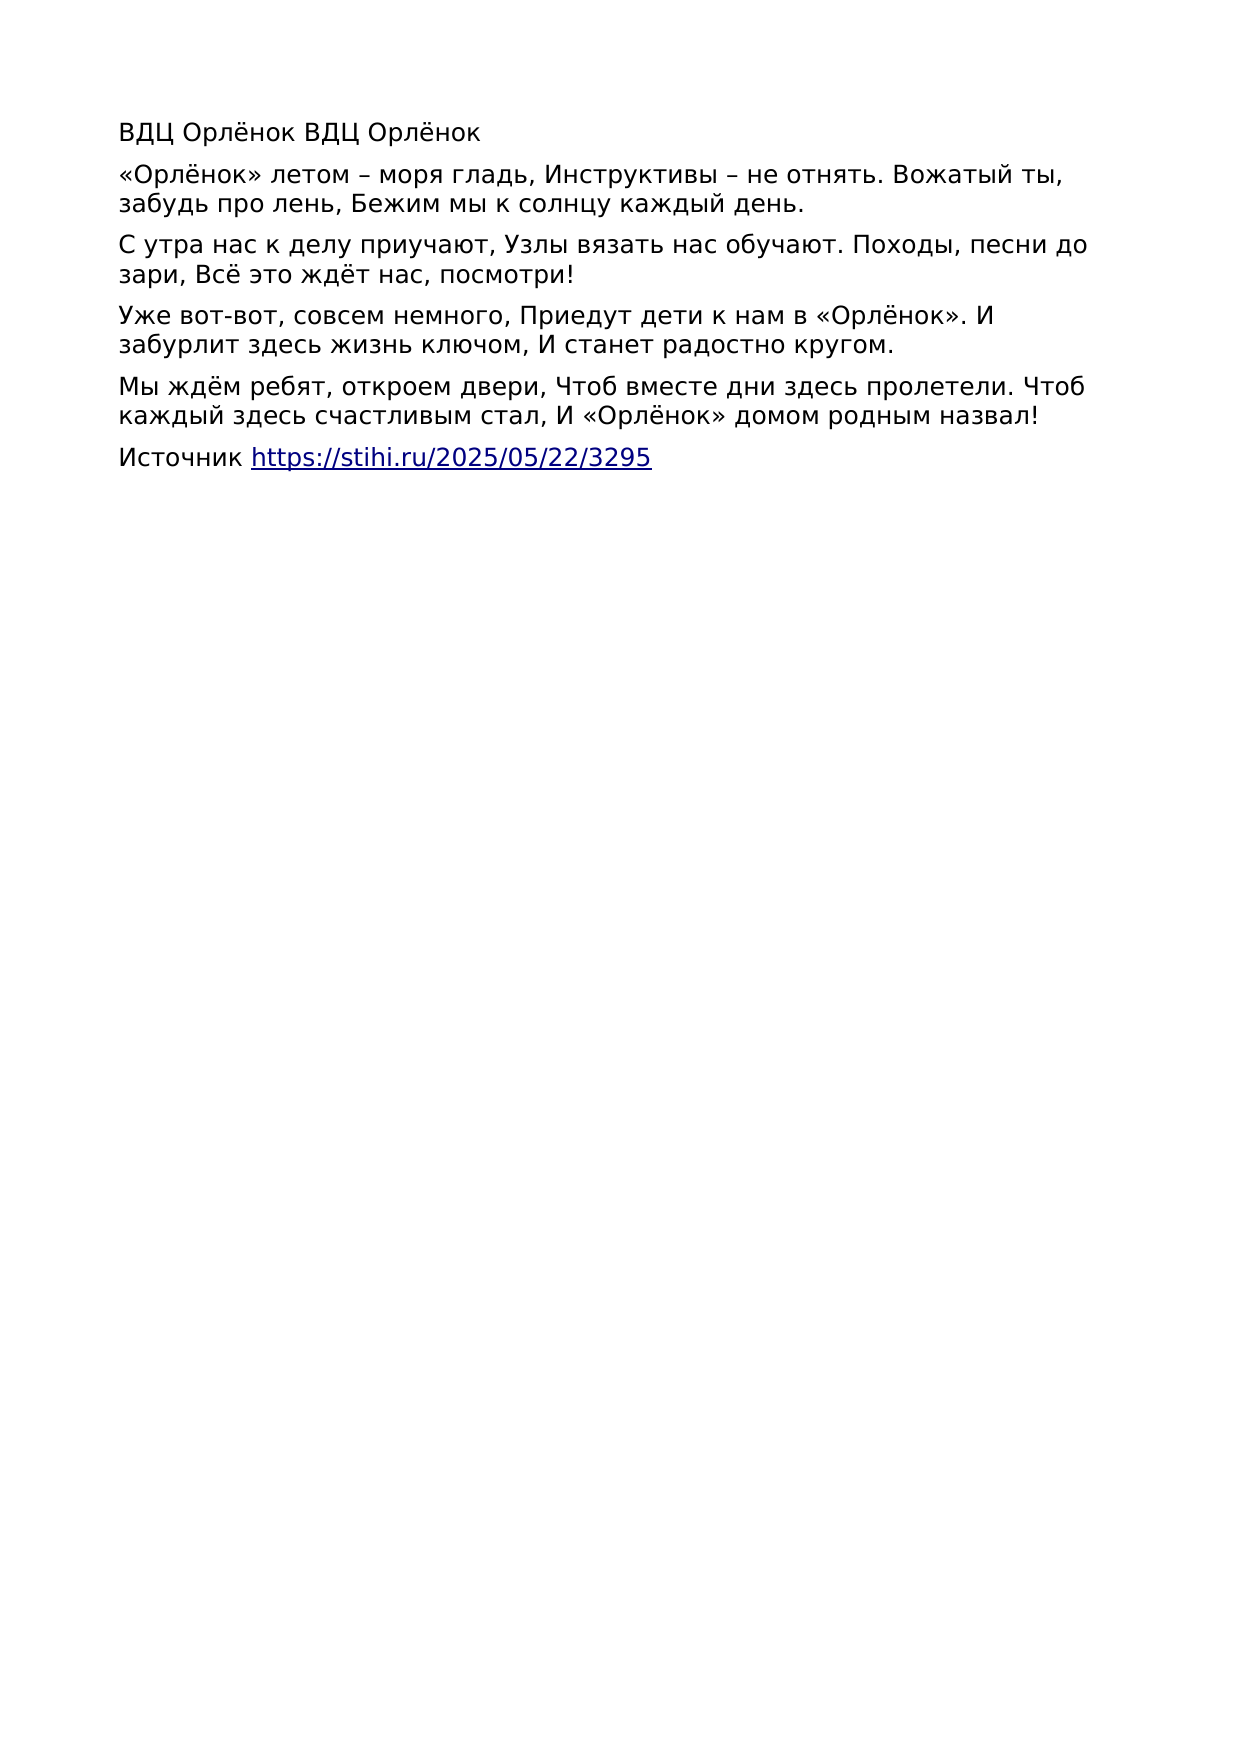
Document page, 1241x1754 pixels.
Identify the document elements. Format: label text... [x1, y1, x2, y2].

text Источник https://stihi.ru/2025/05/22/3295 [118, 443, 1122, 472]
text ВДЦ Орлёнок ВДЦ Орлёнок [118, 118, 1122, 147]
text Мы ждём ребят, откроем двери, Чтоб вместе дни здесь пролетели. Чтоб каждый здесь счастливым стал, И «Орлёнок» домом родным назвал! [118, 372, 1122, 431]
text С утра нас к делу приучают, Узлы вязать нас обучают. Походы, песни до зари, Всё это ждёт нас, посмотри! [118, 231, 1122, 289]
text Уже вот-вот, совсем немного, Приедут дети к нам в «Орлёнок». И забурлит здесь жизнь ключом, И станет радостно кругом. [118, 301, 1122, 360]
text «Орлёнок» летом – моря гладь, Инструктивы – не отнять. Вожатый ты, забудь про лень, Бежим мы к солнцу каждый день. [118, 160, 1122, 218]
